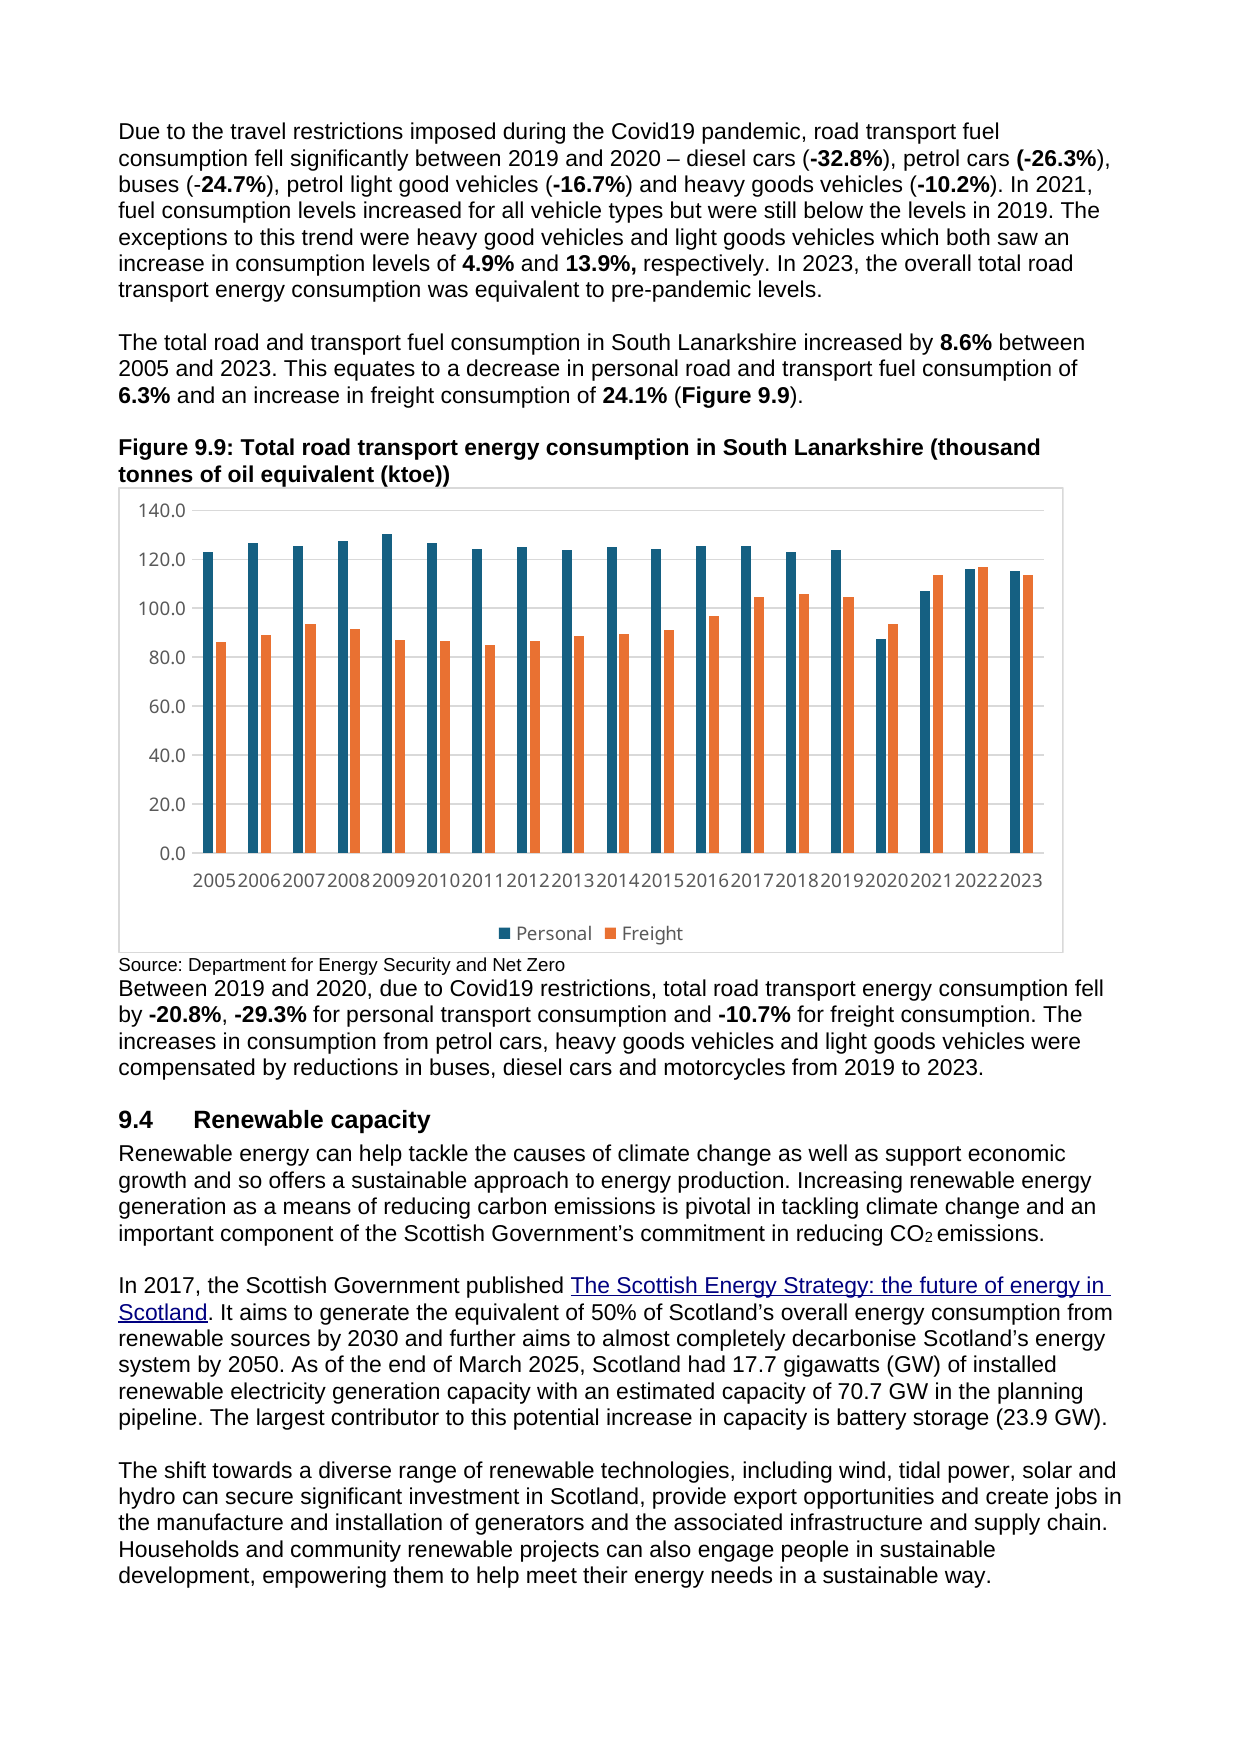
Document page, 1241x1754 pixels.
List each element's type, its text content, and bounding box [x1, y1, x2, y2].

text Source: Department for Energy Security and Net Zero [118, 953, 1122, 975]
text Due to the travel restrictions imposed during the Covid19 pandemic, road transport fuel consumption fell significantly between 2019 and 2020 – diesel cars (-32.8%), petrol cars (-26.3%), buses (-24.7%), petrol light good vehicles (-16.7%) and heavy goods vehicles (-10.2%). In 2021, fuel consumption levels increased for all vehicle types but were still below the levels in 2019. The exceptions to this trend were heavy good vehicles and light goods vehicles which both saw an increase in consumption levels of 4.9% and 13.9%, respectively. In 2023, the overall total road transport energy consumption was equivalent to pre-pandemic levels. [118, 118, 1122, 303]
text The shift towards a diverse range of renewable technologies, including wind, tidal power, solar and hydro can secure significant investment in Scotland, provide export opportunities and create jobs in the manufacture and installation of generators and the associated infrastructure and supply chain. Households and community renewable projects can also engage people in sustainable development, empowering them to help meet their energy needs in a sustainable way. [118, 1457, 1122, 1588]
text Between 2019 and 2020, due to Covid19 restrictions, total road transport energy consumption fell by -20.8%, -29.3% for personal transport consumption and -10.7% for freight consumption. The increases in consumption from petrol cars, heavy goods vehicles and light goods vehicles were compensated by reductions in buses, diesel cars and motorcycles from 2019 to 2023. [118, 975, 1122, 1080]
text In 2017, the Scottish Government published The Scottish Energy Strategy: the future of energy in Scotland. It aims to generate the equivalent of 50% of Scotland’s overall energy consumption from renewable sources by 2030 and further aims to almost completely decarbonise Scotland’s energy system by 2050. As of the end of March 2025, Scotland had 17.7 gigawatts (GW) of installed renewable electricity generation capacity with an estimated capacity of 70.7 GW in the planning pipeline. The largest contributor to this potential increase in capacity is battery storage (23.9 GW). [118, 1272, 1122, 1430]
text Renewable energy can help tackle the causes of climate change as well as support economic growth and so offers a sustainable approach to energy production. Increasing renewable energy generation as a means of reducing carbon emissions is pivotal in tackling climate change and an important component of the Scottish Government’s commitment in reducing CO2 emissions. [118, 1140, 1122, 1246]
text The total road and transport fuel consumption in South Lanarkshire increased by 8.6% between 2005 and 2023. This equates to a decrease in personal road and transport fuel consumption of 6.3% and an increase in freight consumption of 24.1% (Figure 9.9). [118, 329, 1122, 408]
subtitle 9.4 Renewable capacity [118, 1105, 1122, 1134]
text Figure 9.9: Total road transport energy consumption in South Lanarkshire (thousand tonnes of oil equivalent (ktoe)) [118, 434, 1122, 487]
